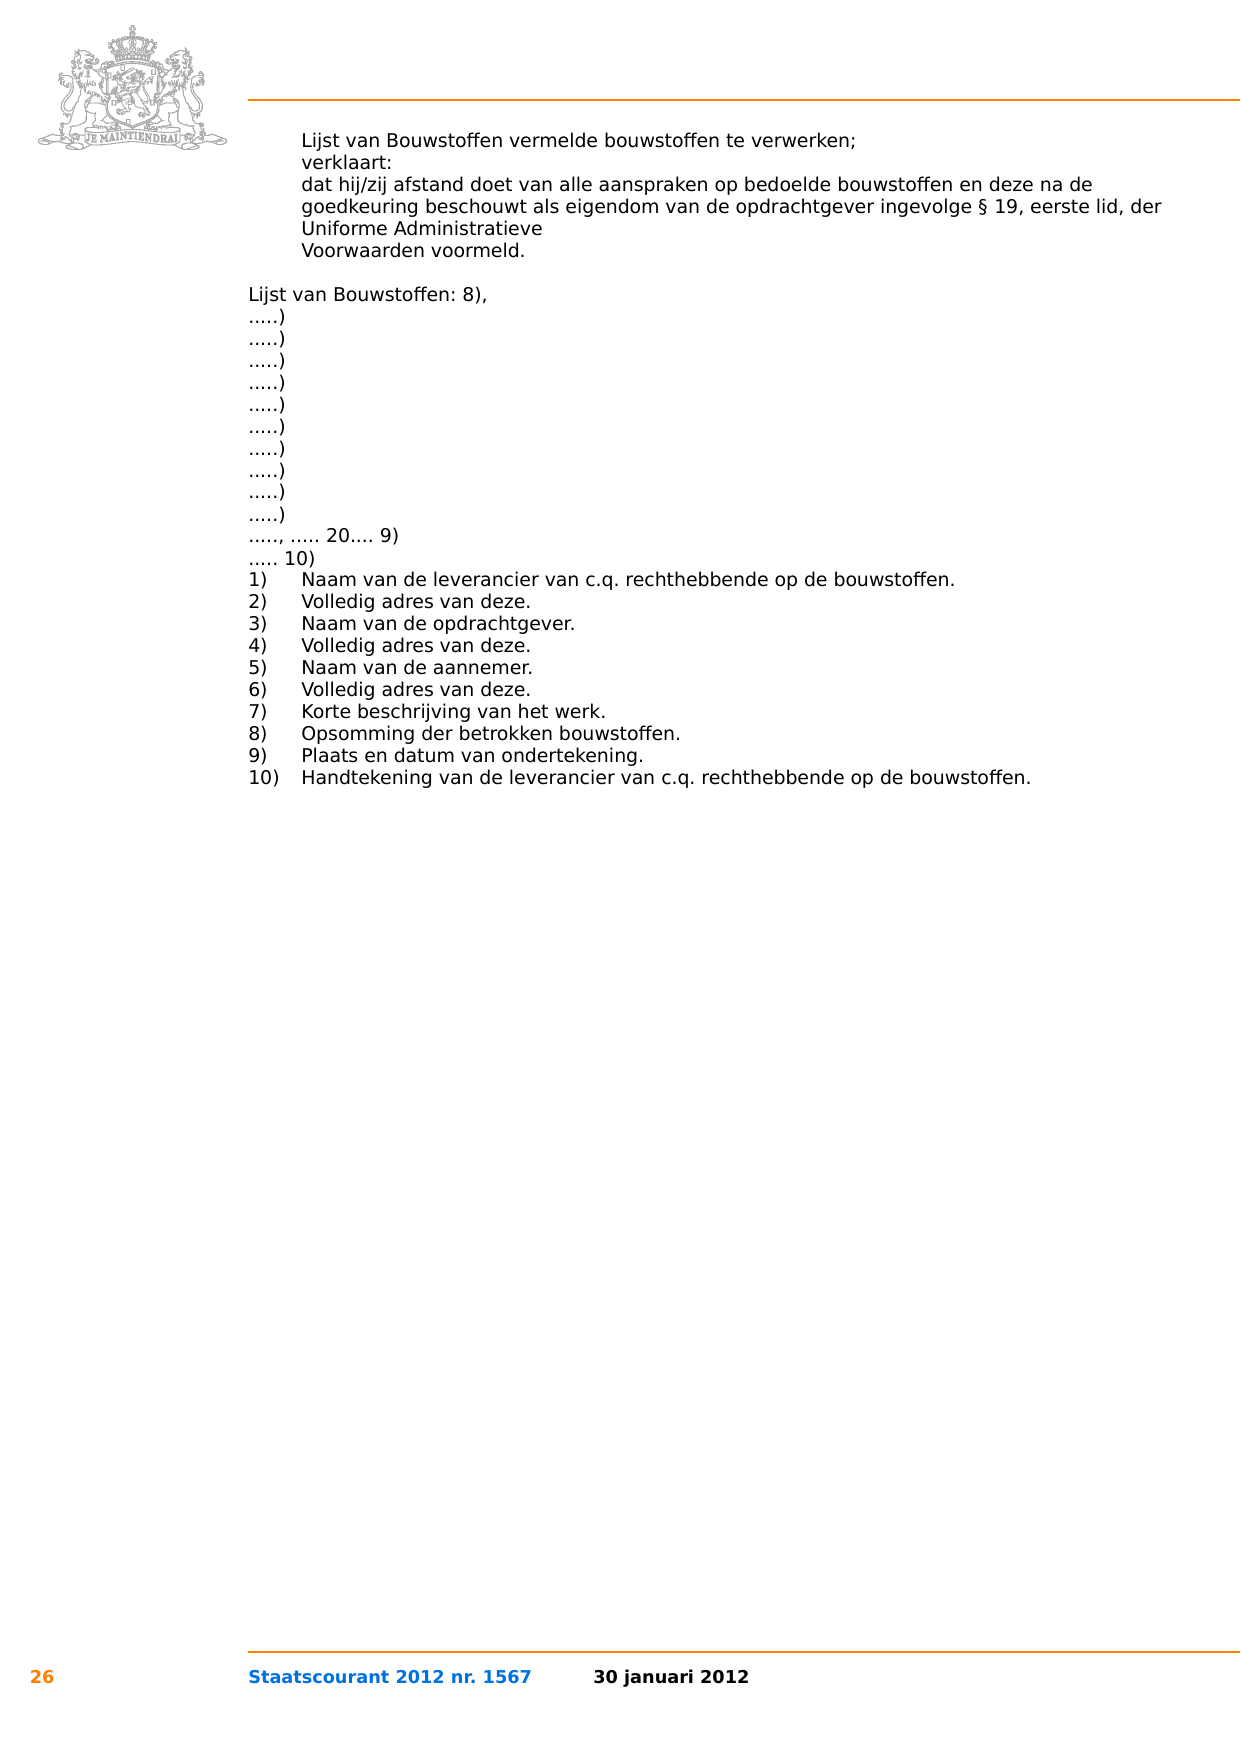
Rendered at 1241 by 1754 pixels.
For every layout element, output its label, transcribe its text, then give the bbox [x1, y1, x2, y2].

text 9) Plaats en datum van ondertekening. [248, 745, 1163, 767]
text .....) [248, 481, 1163, 503]
text .....) [248, 328, 1163, 349]
text .....) [248, 349, 1163, 372]
text 1) Naam van de leverancier van c.q. rechthebbende op de bouwstoffen. [248, 569, 1163, 591]
text Lijst van Bouwstoffen vermelde bouwstoffen te verwerken; [301, 130, 1163, 152]
text 5) Naam van de aannemer. [248, 657, 1163, 679]
text .....) [248, 503, 1163, 525]
text .....) [248, 416, 1163, 437]
text 8) Opsomming der betrokken bouwstoffen. [248, 723, 1163, 745]
text .....) [248, 459, 1163, 481]
text Voorwaarden voormeld. [301, 240, 1163, 262]
text 3) Naam van de opdrachtgever. [248, 613, 1163, 635]
text Lijst van Bouwstoffen: 8), [248, 284, 1163, 306]
text dat hij/zij afstand doet van alle aanspraken op bedoelde bouwstoffen en deze na de goedkeuring beschouwt als eigendom van de opdrachtgever ingevolge § 19, eerste lid, der Uniforme Administratieve [301, 174, 1163, 240]
text 10) Handtekening van de leverancier van c.q. rechthebbende op de bouwstoffen. [248, 767, 1163, 789]
text .....) [248, 306, 1163, 328]
text 7) Korte beschrijving van het werk. [248, 701, 1163, 723]
text 4) Volledig adres van deze. [248, 635, 1163, 657]
text 6) Volledig adres van deze. [248, 679, 1163, 701]
text 2) Volledig adres van deze. [248, 591, 1163, 613]
text ....., ..... 20.... 9) [248, 525, 1163, 547]
text .....) [248, 372, 1163, 393]
text .....) [248, 437, 1163, 459]
text .....) [248, 393, 1163, 416]
picture [38, 25, 227, 150]
text ..... 10) [248, 547, 1163, 569]
text verklaart: [301, 152, 1163, 174]
